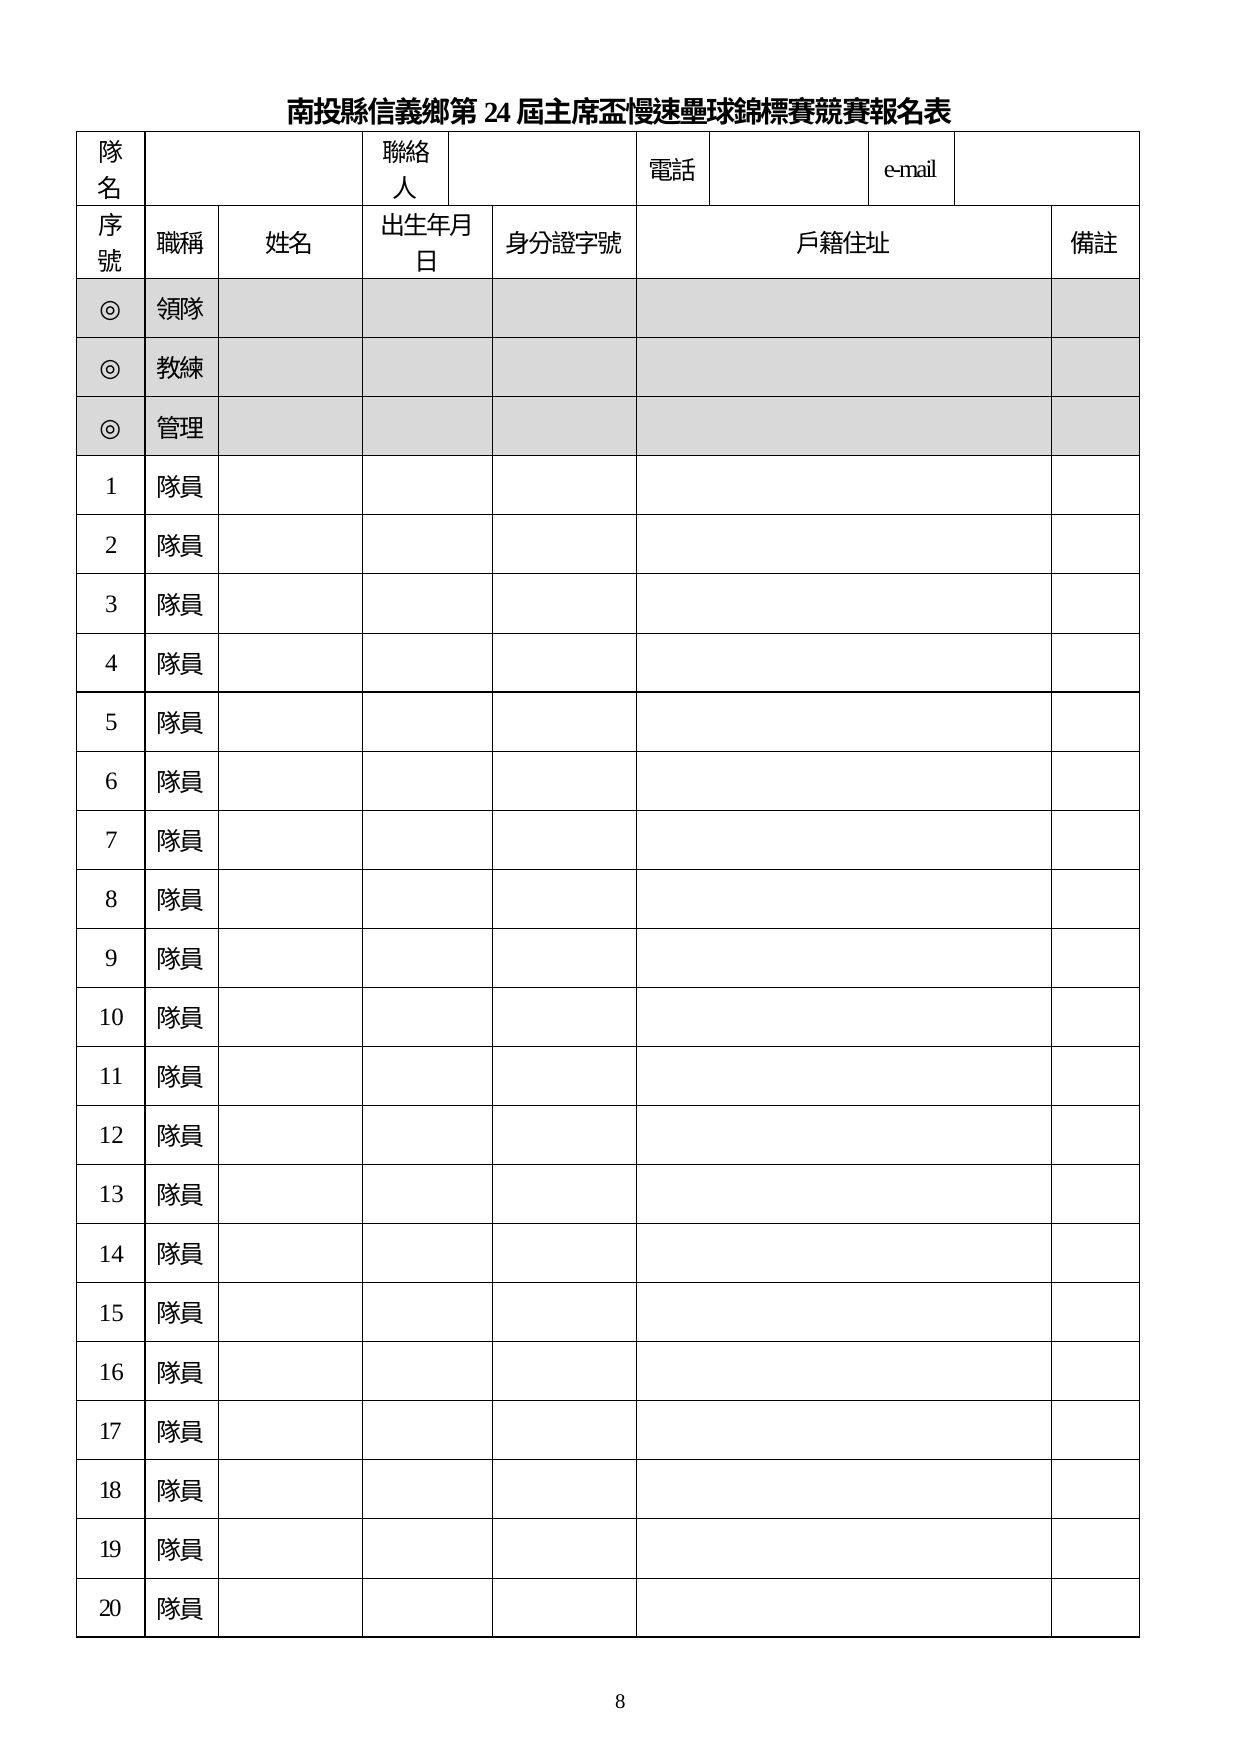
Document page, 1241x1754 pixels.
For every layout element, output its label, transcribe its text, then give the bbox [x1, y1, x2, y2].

table_cell 管理 [146, 397, 218, 455]
table_cell [637, 574, 1051, 632]
table_cell 隊員 [146, 574, 218, 632]
table_cell [637, 1460, 1051, 1518]
table_cell [1052, 929, 1139, 987]
table_cell [363, 397, 492, 455]
table_cell 隊員 [146, 515, 218, 573]
table_cell 領隊 [146, 279, 218, 337]
table_cell [363, 1165, 492, 1223]
table_cell [493, 1401, 636, 1459]
table_cell [219, 1579, 362, 1636]
table_cell [493, 870, 636, 928]
table_cell [493, 1224, 636, 1282]
table_header e-mail [869, 132, 954, 204]
table_header 電話 [637, 132, 709, 204]
table_cell [637, 870, 1051, 928]
table_cell [1052, 1401, 1139, 1459]
table_cell 17 [77, 1401, 144, 1459]
table_cell [1052, 1283, 1139, 1341]
table_cell 隊員 [146, 1342, 218, 1400]
table_cell [1052, 634, 1139, 691]
table_cell [363, 1460, 492, 1518]
table_cell 8 [77, 870, 144, 928]
table_cell [219, 397, 362, 455]
table_cell [219, 634, 362, 691]
table_cell [219, 279, 362, 337]
table_cell [219, 693, 362, 751]
table_cell ◎ [77, 397, 144, 455]
table_cell [363, 1106, 492, 1164]
table_cell 出生年月日 [363, 206, 492, 278]
table_cell [219, 1106, 362, 1164]
table_header [449, 132, 636, 204]
table_cell 隊員 [146, 1106, 218, 1164]
table_cell 姓名 [219, 206, 362, 278]
table_cell [363, 752, 492, 809]
table_cell [1052, 1579, 1139, 1636]
table_header 隊名 [77, 132, 144, 204]
table_cell 7 [77, 811, 144, 869]
table_cell [363, 279, 492, 337]
table_cell [219, 1519, 362, 1577]
table_cell 隊員 [146, 811, 218, 869]
table_cell [1052, 1165, 1139, 1223]
table_cell [493, 338, 636, 396]
table_cell ◎ [77, 279, 144, 337]
table_cell [363, 929, 492, 987]
table_cell [219, 1460, 362, 1518]
table_cell 隊員 [146, 456, 218, 514]
table_cell [219, 929, 362, 987]
table_cell [219, 1224, 362, 1282]
table_cell 16 [77, 1342, 144, 1400]
table_header [146, 132, 362, 204]
table_cell [219, 1283, 362, 1341]
table_cell [363, 1283, 492, 1341]
table_cell [219, 1047, 362, 1105]
table_cell [363, 870, 492, 928]
table_cell [493, 1106, 636, 1164]
table_cell [637, 811, 1051, 869]
table_cell [493, 397, 636, 455]
table_cell [219, 752, 362, 809]
table_cell ◎ [77, 338, 144, 396]
table_cell [493, 693, 636, 751]
table_cell [493, 1460, 636, 1518]
table_cell [363, 338, 492, 396]
table_cell [219, 338, 362, 396]
table_cell [493, 279, 636, 337]
table_cell [1052, 870, 1139, 928]
table_cell [219, 515, 362, 573]
table_cell [637, 456, 1051, 514]
table_cell [493, 1579, 636, 1636]
table_cell 序號 [77, 206, 144, 278]
table_cell [363, 634, 492, 691]
table_cell [493, 988, 636, 1046]
table_cell [1052, 515, 1139, 573]
table_cell [637, 988, 1051, 1046]
table_cell 13 [77, 1165, 144, 1223]
table_cell [493, 1165, 636, 1223]
table_cell [219, 1165, 362, 1223]
table_cell [219, 811, 362, 869]
table_cell [219, 988, 362, 1046]
table_cell 教練 [146, 338, 218, 396]
table_cell [493, 811, 636, 869]
table_cell 隊員 [146, 1460, 218, 1518]
table_cell [637, 1283, 1051, 1341]
table_cell 14 [77, 1224, 144, 1282]
table_cell 戶籍住址 [637, 206, 1051, 278]
table_cell 6 [77, 752, 144, 809]
table_cell [637, 1047, 1051, 1105]
table_cell [637, 929, 1051, 987]
table_cell 身分證字號 [493, 206, 636, 278]
table_header [710, 132, 868, 204]
table_cell [1052, 1047, 1139, 1105]
table_cell 4 [77, 634, 144, 691]
table_cell [219, 870, 362, 928]
table_cell [637, 515, 1051, 573]
table_cell 10 [77, 988, 144, 1046]
table_cell [637, 397, 1051, 455]
table_cell 隊員 [146, 1165, 218, 1223]
table_cell [363, 1519, 492, 1577]
table_cell [363, 1047, 492, 1105]
table_cell [1052, 693, 1139, 751]
table_cell [493, 456, 636, 514]
table_cell [637, 634, 1051, 691]
table_cell [363, 1401, 492, 1459]
table_cell 11 [77, 1047, 144, 1105]
table_cell [1052, 1342, 1139, 1400]
table_cell [219, 456, 362, 514]
table_cell [493, 752, 636, 809]
table_cell 隊員 [146, 1047, 218, 1105]
table_cell [637, 693, 1051, 751]
table_cell [219, 1401, 362, 1459]
table_cell [1052, 456, 1139, 514]
table_cell [637, 338, 1051, 396]
table_cell 隊員 [146, 693, 218, 751]
table_cell 隊員 [146, 929, 218, 987]
table_cell [363, 1579, 492, 1636]
table_cell [1052, 338, 1139, 396]
table_cell [1052, 1460, 1139, 1518]
table_cell [637, 1519, 1051, 1577]
table_cell [363, 988, 492, 1046]
table_cell 隊員 [146, 752, 218, 809]
table_cell 隊員 [146, 1579, 218, 1636]
table_cell [637, 1579, 1051, 1636]
table_cell [637, 752, 1051, 809]
table_cell [1052, 574, 1139, 632]
table_cell 5 [77, 693, 144, 751]
table_header 聯絡人 [363, 132, 448, 204]
table_cell 隊員 [146, 988, 218, 1046]
table_cell [493, 515, 636, 573]
table_cell [363, 456, 492, 514]
table_cell [1052, 811, 1139, 869]
table_cell [493, 574, 636, 632]
text 南投縣信義鄉第24屆主席盃慢速壘球錦標賽競賽報名表 [89, 89, 1152, 131]
table_cell 隊員 [146, 870, 218, 928]
table_cell [219, 1342, 362, 1400]
table_cell [493, 1283, 636, 1341]
table_cell [1052, 1224, 1139, 1282]
table_cell [363, 693, 492, 751]
table_cell 9 [77, 929, 144, 987]
table_cell 隊員 [146, 1224, 218, 1282]
table_cell [637, 1106, 1051, 1164]
table_cell [493, 929, 636, 987]
table_header [955, 132, 1139, 204]
table_cell [637, 1165, 1051, 1223]
table_cell [363, 1224, 492, 1282]
table_cell 3 [77, 574, 144, 632]
table_cell [493, 1047, 636, 1105]
table_cell 2 [77, 515, 144, 573]
table_cell 隊員 [146, 1283, 218, 1341]
table_cell [1052, 988, 1139, 1046]
table_cell [1052, 397, 1139, 455]
table_cell [637, 1401, 1051, 1459]
table_cell [493, 1519, 636, 1577]
table_cell 備註 [1052, 206, 1139, 278]
table_cell [1052, 1519, 1139, 1577]
table_cell [363, 1342, 492, 1400]
table_cell [363, 811, 492, 869]
table_cell 18 [77, 1460, 144, 1518]
table_cell [493, 634, 636, 691]
table_cell 12 [77, 1106, 144, 1164]
table_cell [637, 1224, 1051, 1282]
table_cell 19 [77, 1519, 144, 1577]
table_cell 1 [77, 456, 144, 514]
table_cell [363, 574, 492, 632]
table_cell [219, 574, 362, 632]
table_cell [493, 1342, 636, 1400]
table_cell [1052, 279, 1139, 337]
table_cell 隊員 [146, 1401, 218, 1459]
table_cell [363, 515, 492, 573]
table_cell [637, 279, 1051, 337]
table_cell [1052, 1106, 1139, 1164]
table_cell 隊員 [146, 1519, 218, 1577]
table_cell 職稱 [146, 206, 218, 278]
table_cell 20 [77, 1579, 144, 1636]
table_cell [637, 1342, 1051, 1400]
table_cell 隊員 [146, 634, 218, 691]
table_cell 15 [77, 1283, 144, 1341]
table_cell [1052, 752, 1139, 809]
